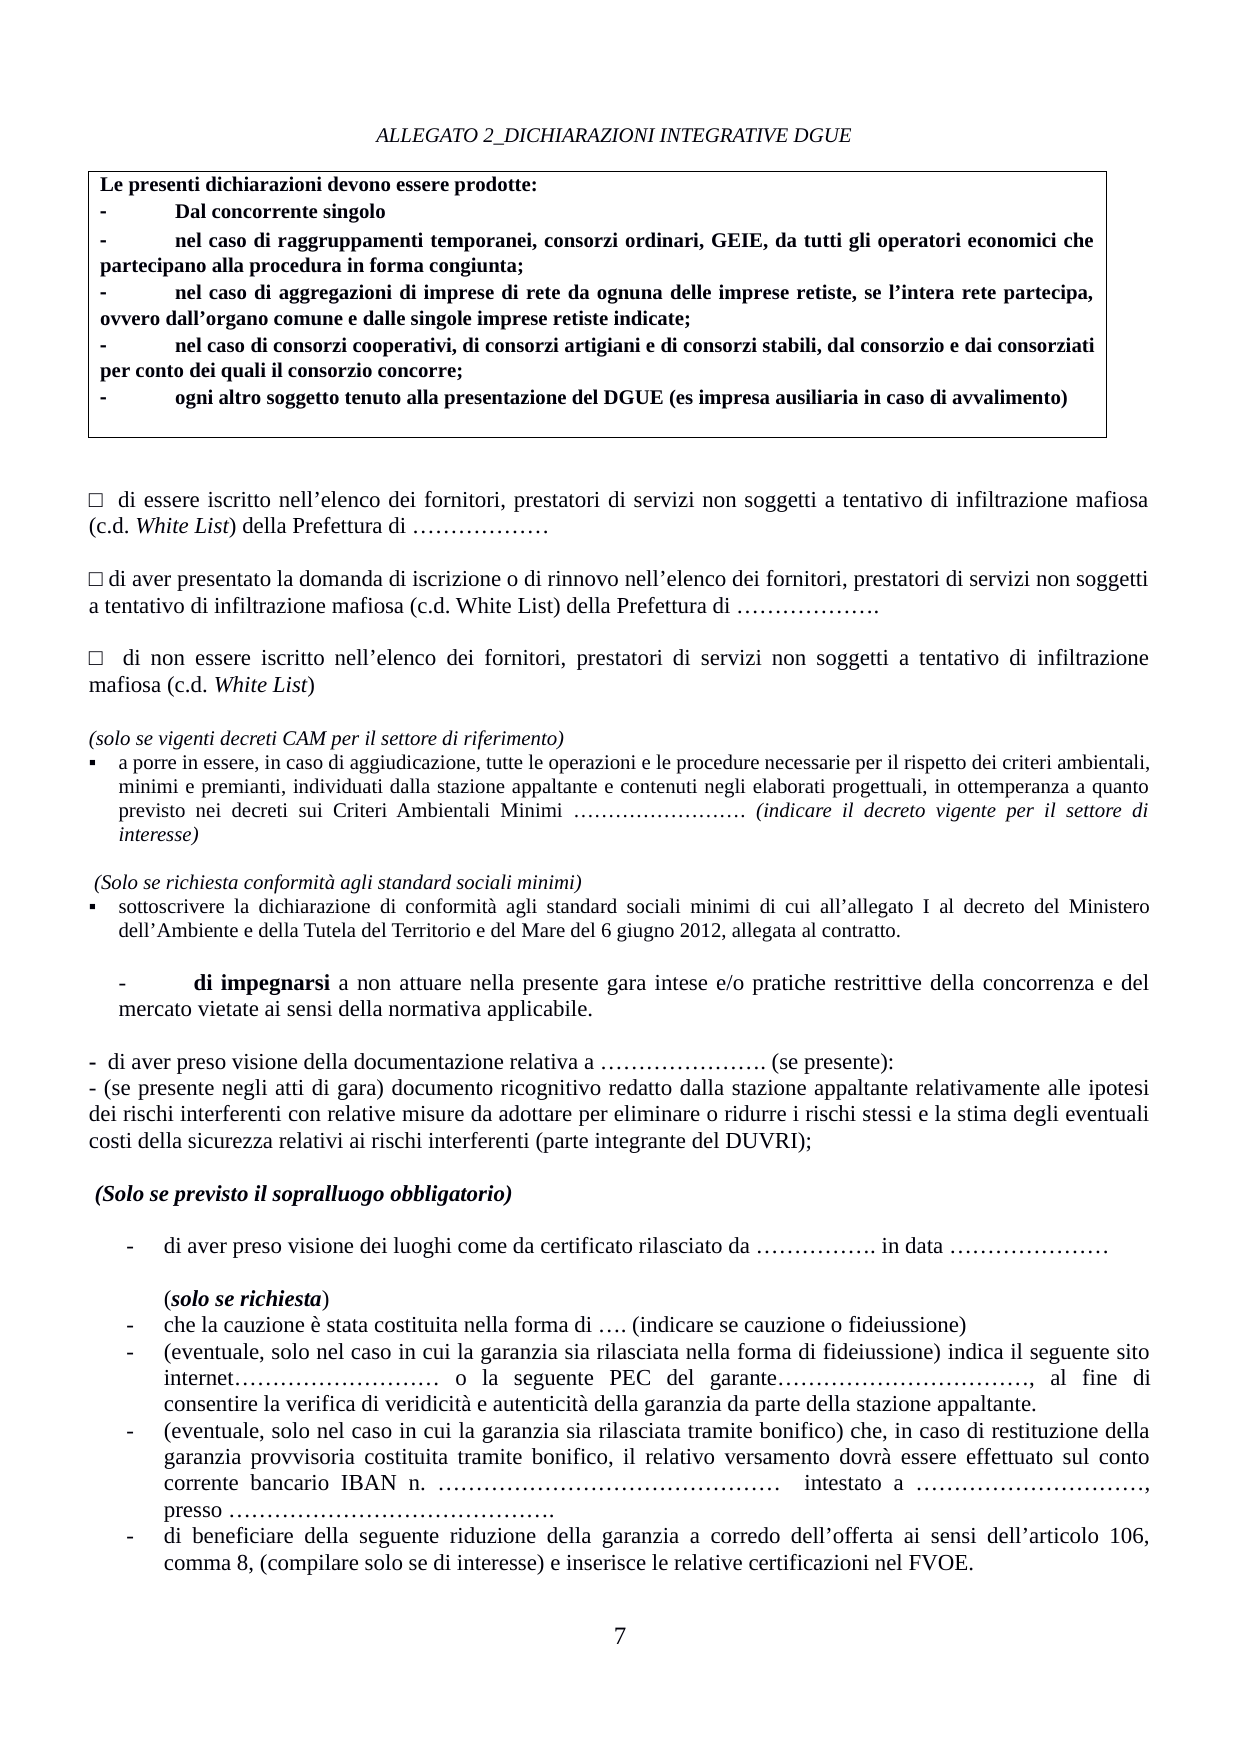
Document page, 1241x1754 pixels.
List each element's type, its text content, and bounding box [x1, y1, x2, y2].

text □ di aver presentato la domanda di iscrizione o di rinnovo nell’elenco dei fornitori, prestatori di servizi non soggetti a tentativo di infiltrazione mafiosa (c.d. White List) della Prefettura di ………………. [89, 565, 1151, 618]
list (eventuale, solo nel caso in cui la garanzia sia rilasciata nella forma di fideiussione) indica il seguente sito internet……………………… o la seguente PEC del garante……………………………, al fine di consentire la verifica di veridicità e autenticità della garanzia da parte della stazione appaltante. [126, 1338, 1151, 1417]
list (eventuale, solo nel caso in cui la garanzia sia rilasciata tramite bonifico) che, in caso di restituzione della garanzia provvisoria costituita tramite bonifico, il relativo versamento dovrà essere effettuato sul conto corrente bancario IBAN n. ……………………………………… intestato a …………………………, presso ……………………………………. [126, 1417, 1151, 1522]
list che la cauzione è stata costituita nella forma di …. (indicare se cauzione o fideiussione) [126, 1311, 1151, 1338]
text ▪ sottoscrivere la dichiarazione di conformità agli standard sociali minimi di cui all’allegato I al decreto del Ministero dell’Ambiente e della Tutela del Territorio e del Mare del 6 giugno 2012, allegata al contratto. [89, 894, 1151, 942]
text (solo se richiesta) [164, 1285, 1151, 1311]
text - di aver preso visione della documentazione relativa a …………………. (se presente): [89, 1048, 1151, 1074]
text (Solo se richiesta conformità agli standard sociali minimi) [89, 870, 1151, 894]
text - (se presente negli atti di gara) documento ricognitivo redatto dalla stazione appaltante relativamente alle ipotesi dei rischi interferenti con relative misure da adottare per eliminare o ridurre i rischi stessi e la stima degli eventuali costi della sicurezza relativi ai rischi interferenti (parte integrante del DUVRI); [89, 1074, 1151, 1153]
text (Solo se previsto il sopralluogo obbligatorio) [89, 1179, 1151, 1206]
list di impegnarsi a non attuare nella presente gara intese e/o pratiche restrittive della concorrenza e del mercato vietate ai sensi della normativa applicabile. [118, 969, 1151, 1021]
text (solo se vigenti decreti CAM per il settore di riferimento) [89, 726, 1151, 750]
text ▪ a porre in essere, in caso di aggiudicazione, tutte le operazioni e le procedure necessarie per il rispetto dei criteri ambientali, minimi e premianti, individuati dalla stazione appaltante e contenuti negli elaborati progettuali, in ottemperanza a quanto previsto nei decreti sui Criteri Ambientali Minimi ……………………. (indicare il decreto vigente per il settore di interesse) [89, 750, 1151, 846]
text □ di essere iscritto nell’elenco dei fornitori, prestatori di servizi non soggetti a tentativo di infiltrazione mafiosa (c.d. White List) della Prefettura di ……………… [89, 486, 1151, 539]
list di aver preso visione dei luoghi come da certificato rilasciato da ……………. in data ………………… [126, 1232, 1151, 1259]
text □ di non essere iscritto nell’elenco dei fornitori, prestatori di servizi non soggetti a tentativo di infiltrazione mafiosa (c.d. White List) [89, 644, 1151, 697]
list di beneficiare della seguente riduzione della garanzia a corredo dell’offerta ai sensi dell’articolo 106, comma 8, (compilare solo se di interesse) e inserisce le relative certificazioni nel FVOE. [126, 1522, 1151, 1575]
